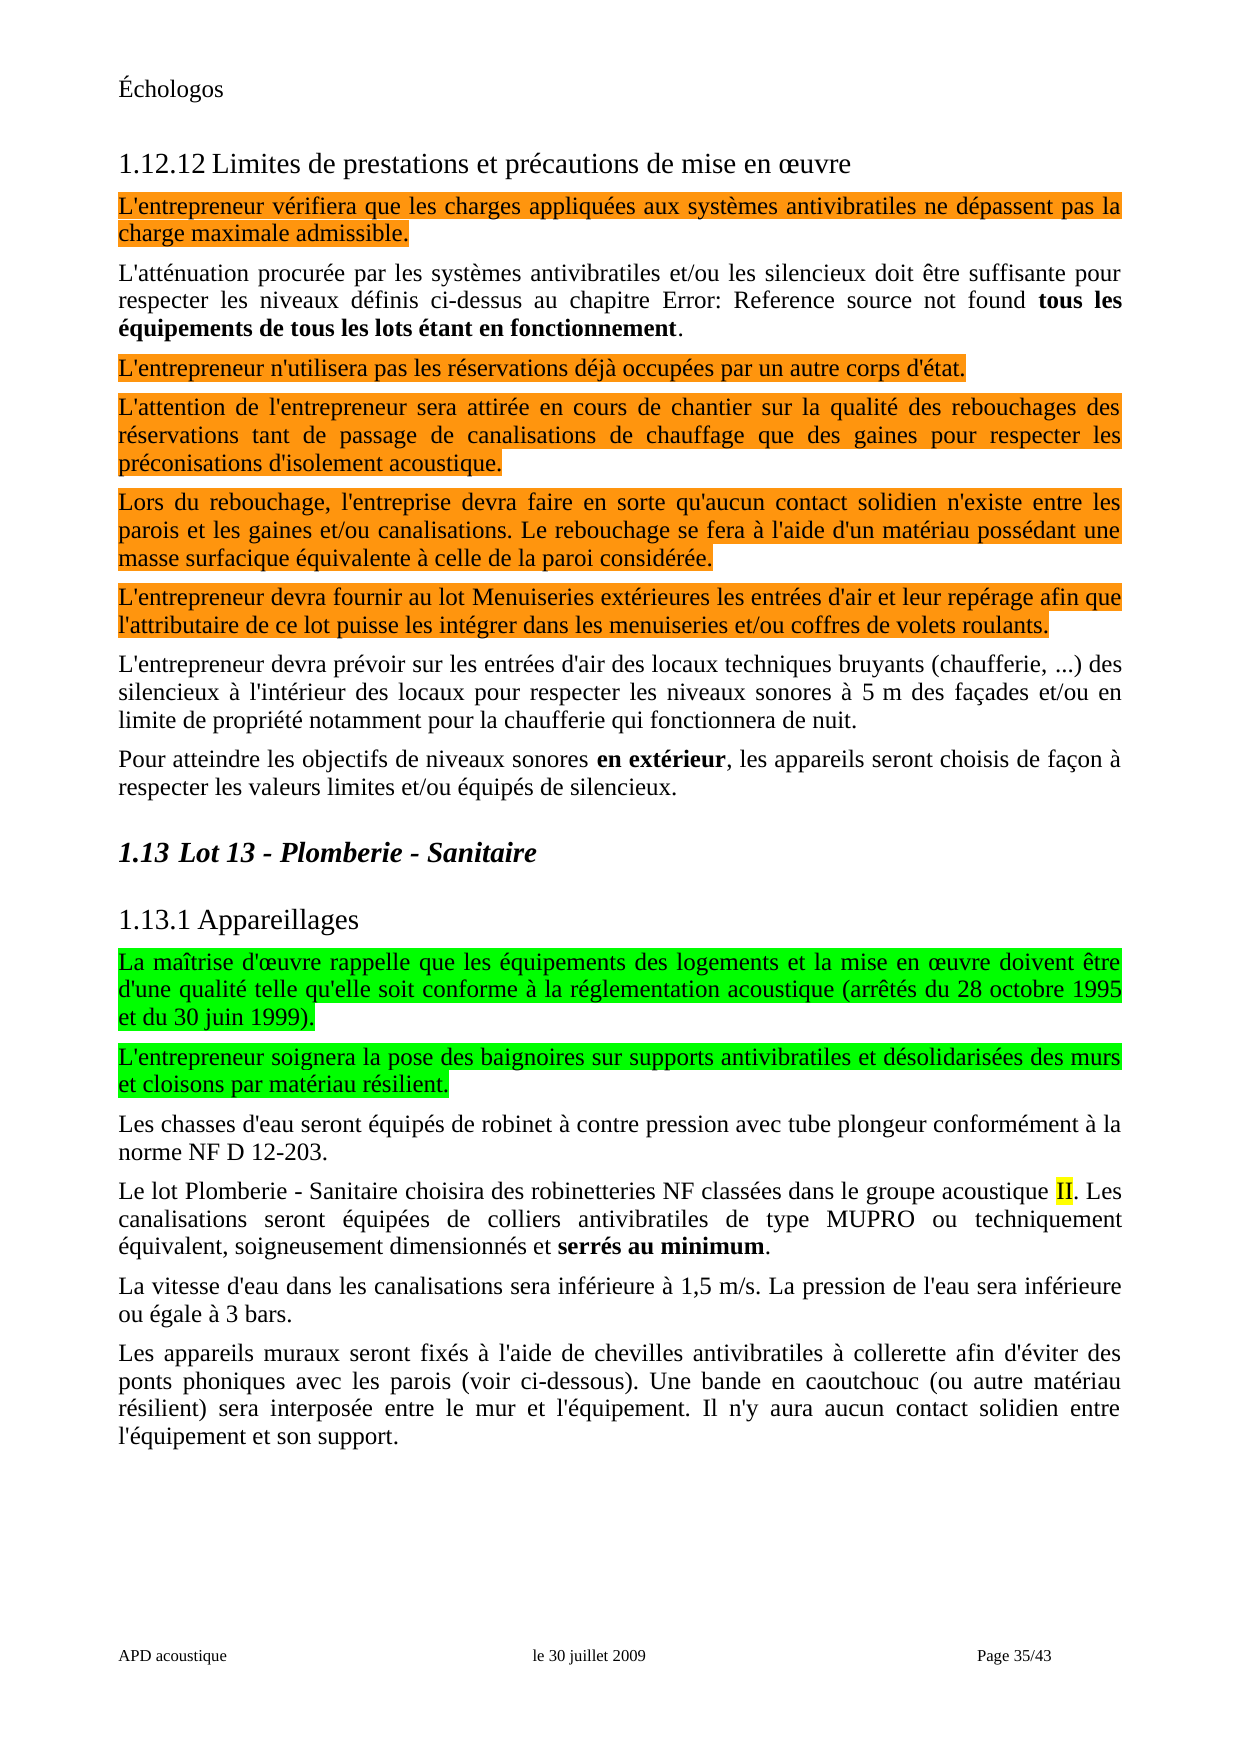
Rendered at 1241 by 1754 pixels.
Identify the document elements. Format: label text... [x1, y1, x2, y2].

text L'entrepreneur soignera la pose des baignoires sur supports antivibratiles et désolidarisées des murs et cloisons par matériau résilient. [118, 1043, 1122, 1098]
text Le lot Plomberie - Sanitaire choisira des robinetteries NF classées dans le groupe acoustique II. Les canalisations seront équipées de colliers antivibratiles de type MUPRO ou techniquement équivalent, soigneusement dimensionnés et serrés au minimum. [118, 1177, 1122, 1260]
subtitle Lot 13 - Plomberie - Sanitaire [118, 836, 1122, 868]
text L'entrepreneur n'utilisera pas les réservations déjà occupées par un autre corps d'état. [118, 354, 1122, 382]
text Lors du rebouchage, l'entreprise devra faire en sorte qu'aucun contact solidien n'existe entre les parois et les gaines et/ou canalisations. Le rebouchage se fera à l'aide d'un matériau possédant une masse surfacique équivalente à celle de la paroi considérée. [118, 488, 1122, 571]
subtitle Appareillages [118, 904, 1122, 936]
text La maîtrise d'œuvre rappelle que les équipements des logements et la mise en œuvre doivent être d'une qualité telle qu'elle soit conforme à la réglementation acoustique (arrêtés du 28 octobre 1995 et du 30 juin 1999). [118, 948, 1122, 1031]
text Pour atteindre les objectifs de niveaux sonores en extérieur, les appareils seront choisis de façon à respecter les valeurs limites et/ou équipés de silencieux. [118, 745, 1122, 801]
text L'entrepreneur devra prévoir sur les entrées d'air des locaux techniques bruyants (chaufferie, ...) des silencieux à l'intérieur des locaux pour respecter les niveaux sonores à 5 m des façades et/ou en limite de propriété notamment pour la chaufferie qui fonctionnera de nuit. [118, 650, 1122, 733]
text L'entrepreneur vérifiera que les charges appliquées aux systèmes antivibratiles ne dépassent pas la charge maximale admissible. [118, 192, 1122, 247]
text L'atténuation procurée par les systèmes antivibratiles et/ou les silencieux doit être suffisante pour respecter les niveaux définis ci-dessus au chapitre Erreur : source de la référence non trouvée tous les équipements de tous les lots étant en fonctionnement. [118, 259, 1122, 342]
text Les appareils muraux seront fixés à l'aide de chevilles antivibratiles à collerette afin d'éviter des ponts phoniques avec les parois (voir ci-dessous). Une bande en caoutchouc (ou autre matériau résilient) sera interposée entre le mur et l'équipement. Il n'y aura aucun contact solidien entre l'équipement et son support. [118, 1339, 1122, 1450]
subtitle Limites de prestations et précautions de mise en œuvre [118, 148, 1122, 180]
text L'attention de l'entrepreneur sera attirée en cours de chantier sur la qualité des rebouchages des réservations tant de passage de canalisations de chauffage que des gaines pour respecter les préconisations d'isolement acoustique. [118, 393, 1122, 476]
text La vitesse d'eau dans les canalisations sera inférieure à 1,5 m/s. La pression de l'eau sera inférieure ou égale à 3 bars. [118, 1272, 1122, 1327]
text Les chasses d'eau seront équipés de robinet à contre pression avec tube plongeur conformément à la norme NF D 12‑203. [118, 1110, 1122, 1165]
text L'entrepreneur devra fournir au lot Menuiseries extérieures les entrées d'air et leur repérage afin que l'attributaire de ce lot puisse les intégrer dans les menuiseries et/ou coffres de volets roulants. [118, 583, 1122, 638]
